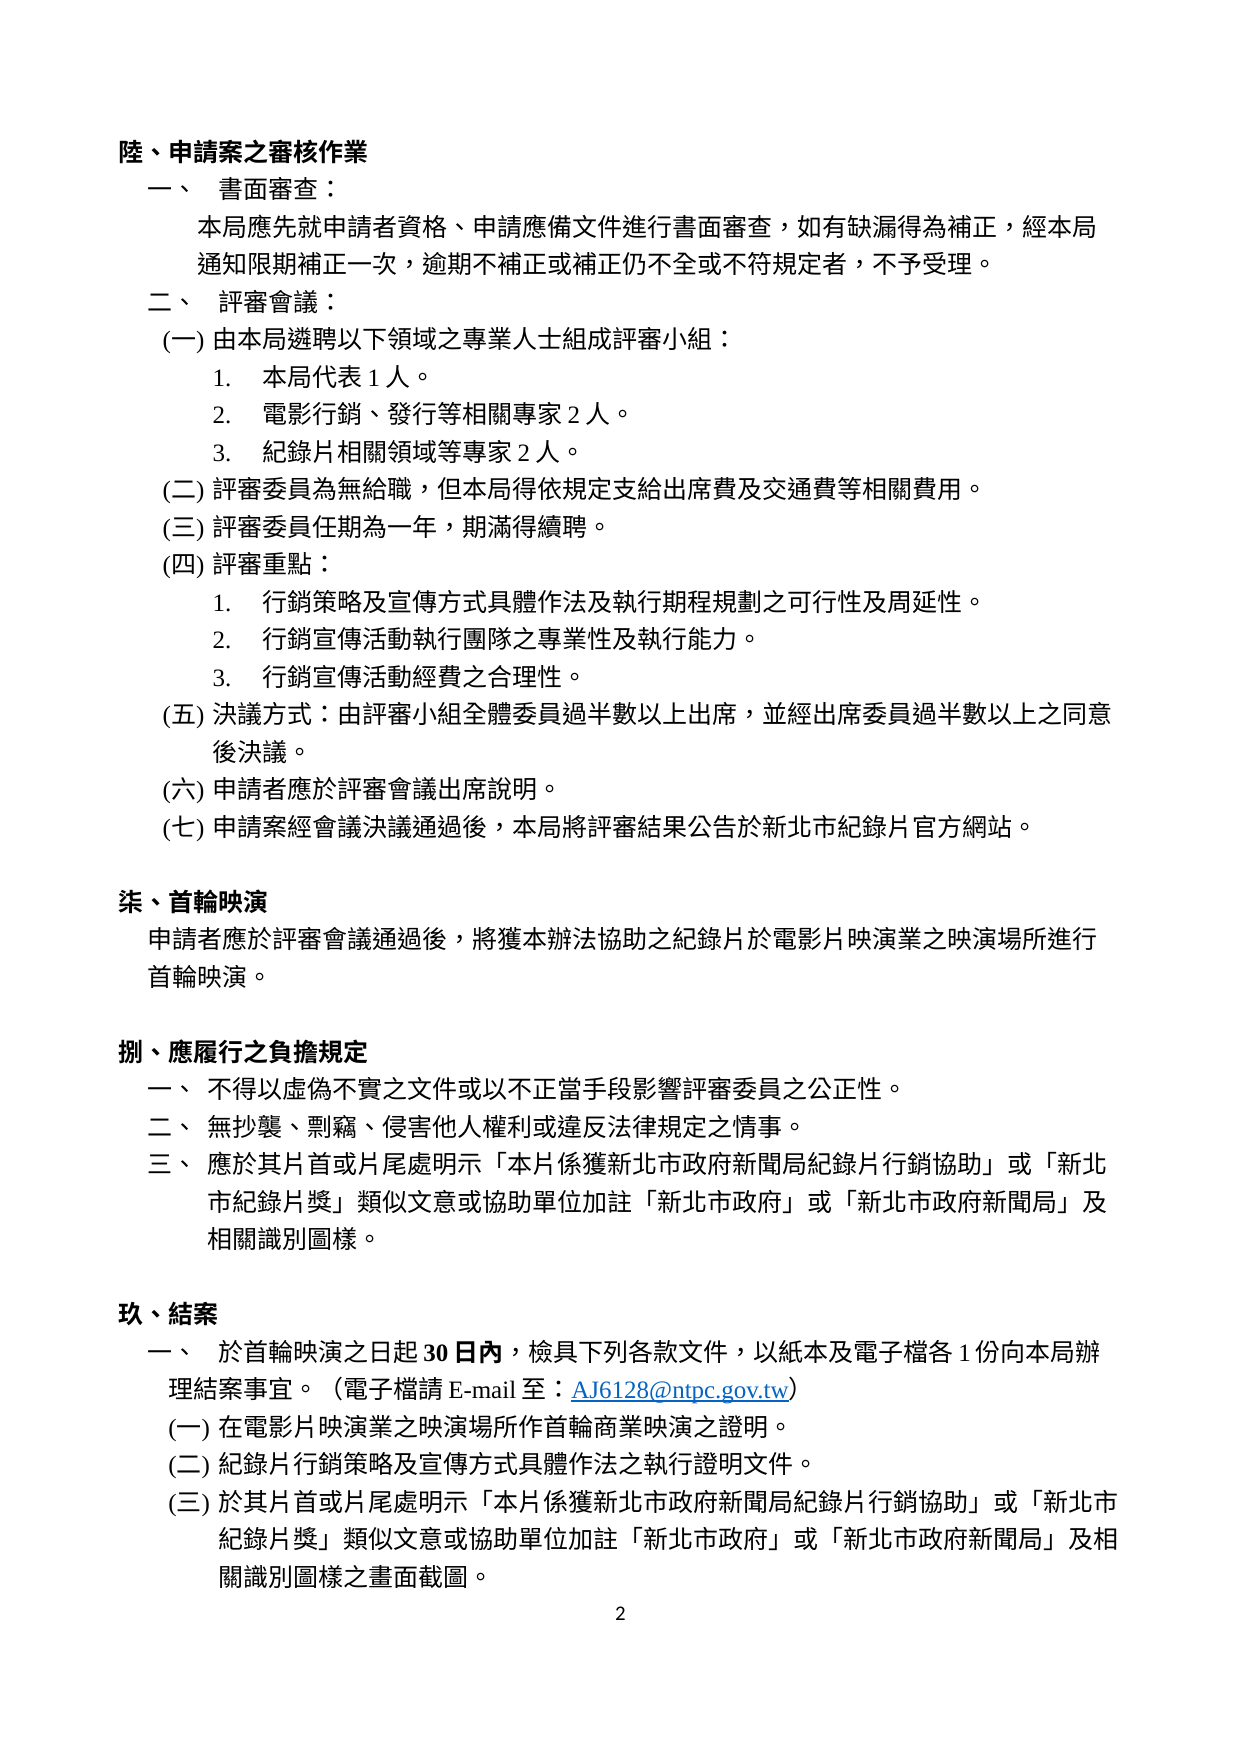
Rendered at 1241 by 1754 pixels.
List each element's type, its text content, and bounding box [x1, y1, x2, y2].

list 申請者應於評審會議出席說明。 [162, 769, 1122, 807]
list 決議方式：由評審小組全體委員過半數以上出席，並經出席委員過半數以上之同意後決議。 [162, 694, 1122, 769]
list 紀錄片行銷策略及宣傳方式具體作法之執行證明文件。 [168, 1444, 1122, 1482]
list 本局應先就申請者資格、申請應備文件進行書面審查，如有缺漏得為補正，經本局通知限期補正一次，逾期不補正或補正仍不全或不符規定者，不予受理。 [198, 207, 1122, 282]
list 行銷宣傳活動執行團隊之專業性及執行能力。 [212, 619, 1122, 657]
list 不得以虛偽不實之文件或以不正當手段影響評審委員之公正性。 [148, 1069, 1122, 1107]
list 電影行銷、發行等相關專家2人。 [212, 394, 1122, 432]
list 申請者應於評審會議通過後，將獲本辦法協助之紀錄片於電影片映演業之映演場所進行首輪映演。 [148, 919, 1122, 994]
list 無抄襲、剽竊、侵害他人權利或違反法律規定之情事。 [148, 1107, 1122, 1144]
list 評審重點： [162, 544, 1122, 582]
list 應於其片首或片尾處明示「本片係獲新北市政府新聞局紀錄片行銷協助」或「新北市紀錄片獎」類似文意或協助單位加註「新北市政府」或「新北市政府新聞局」及相關識別圖樣。 [148, 1144, 1122, 1257]
list 於其片首或片尾處明示「本片係獲新北市政府新聞局紀錄片行銷協助」或「新北市紀錄片獎」類似文意或協助單位加註「新北市政府」或「新北市政府新聞局」及相關識別圖樣之畫面截圖。 [168, 1482, 1122, 1594]
text 捌、應履行之負擔規定 [118, 1032, 1122, 1069]
list 由本局遴聘以下領域之專業人士組成評審小組： [162, 319, 1122, 357]
list 書面審查： [148, 169, 1122, 207]
list 紀錄片相關領域等專家2人。 [212, 432, 1122, 469]
list 本局代表1人。 [212, 357, 1122, 394]
list 評審委員為無給職，但本局得依規定支給出席費及交通費等相關費用。 [162, 469, 1122, 507]
list 行銷宣傳活動經費之合理性。 [212, 657, 1122, 694]
list 於首輪映演之日起30日內，檢具下列各款文件，以紙本及電子檔各1份向本局辦理結案事宜。（電子檔請E-mail至：AJ6128@ntpc.gov.tw） [148, 1332, 1122, 1407]
text 陸、申請案之審核作業 [118, 132, 1122, 169]
list 行銷策略及宣傳方式具體作法及執行期程規劃之可行性及周延性。 [212, 582, 1122, 619]
text 玖、結案 [118, 1294, 1122, 1332]
text 柒、首輪映演 [118, 882, 1122, 919]
list 評審會議： [148, 282, 1122, 319]
list 評審委員任期為一年，期滿得續聘。 [162, 507, 1122, 544]
list 申請案經會議決議通過後，本局將評審結果公告於新北市紀錄片官方網站。 [162, 807, 1122, 844]
list 在電影片映演業之映演場所作首輪商業映演之證明。 [168, 1407, 1122, 1444]
